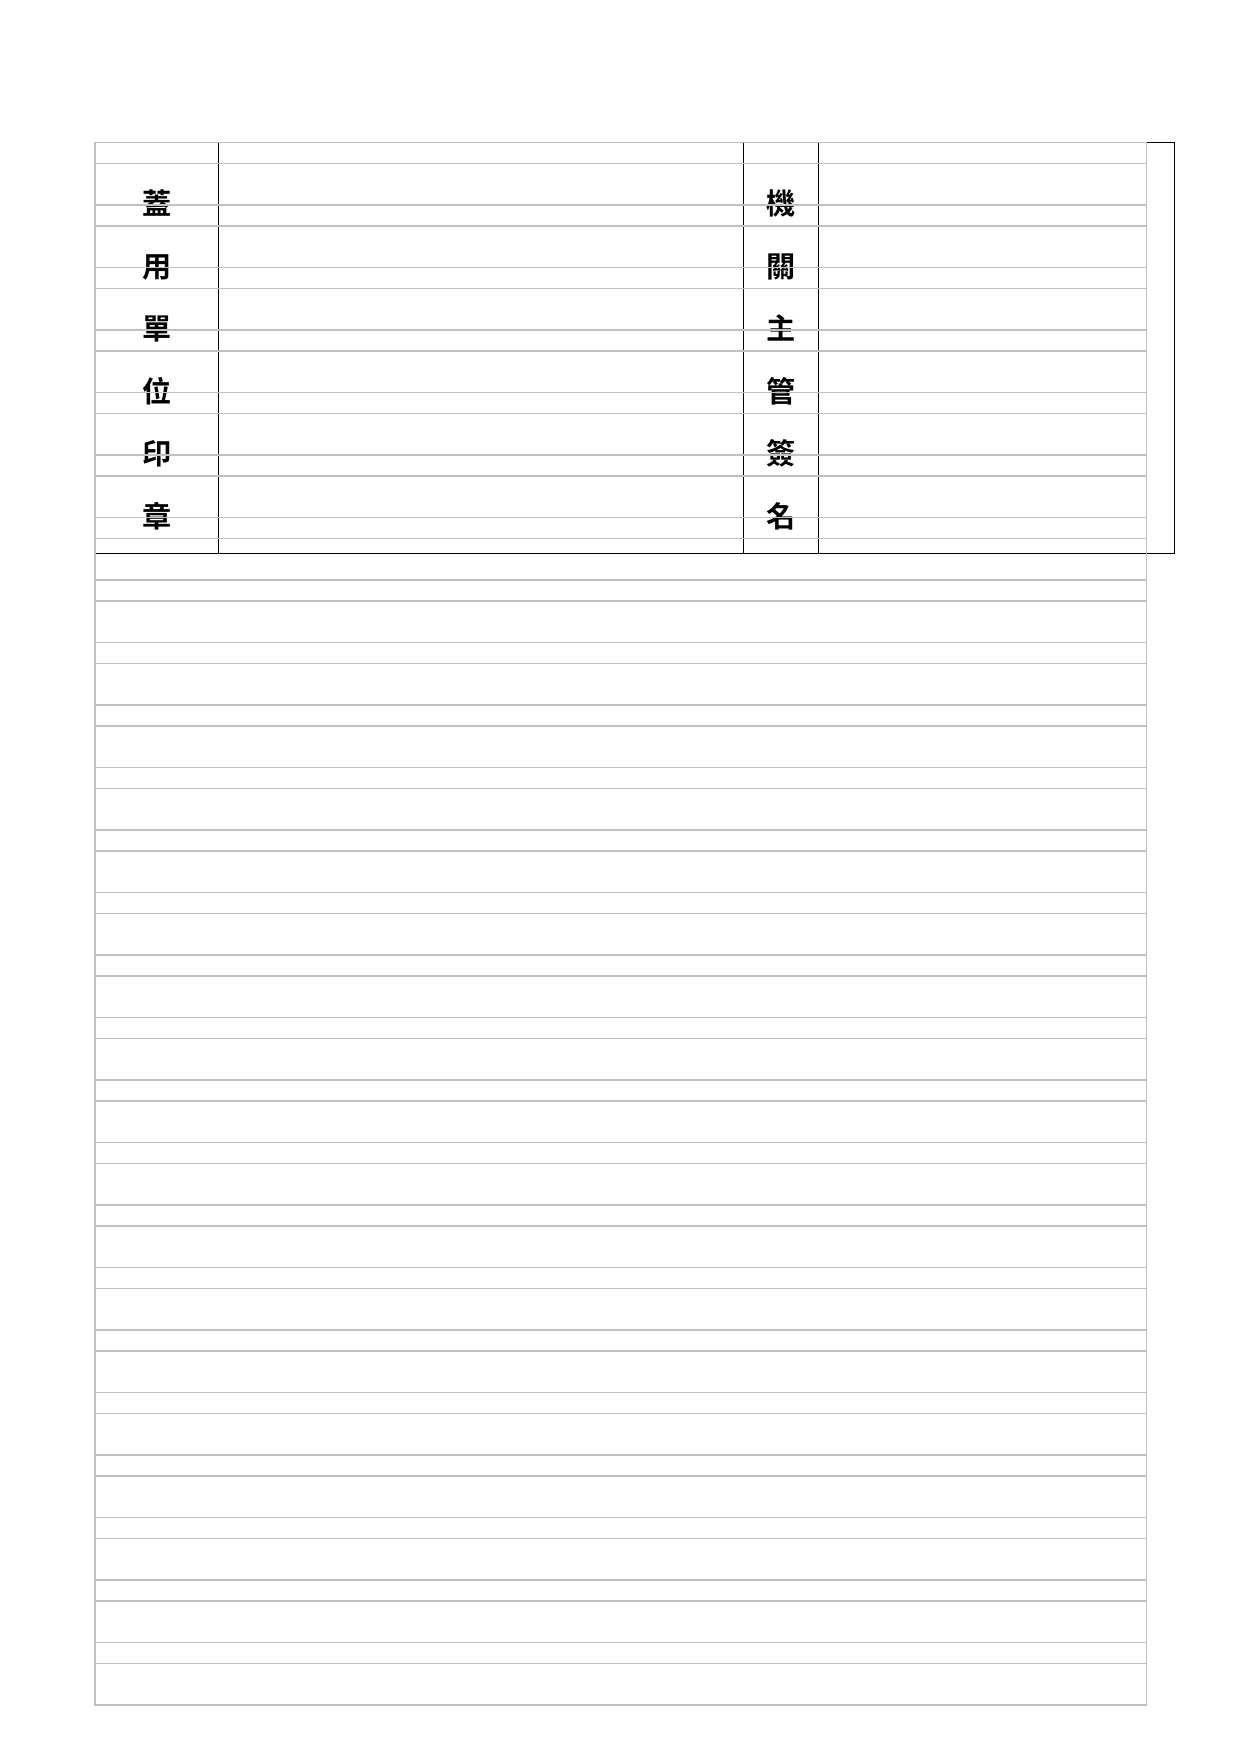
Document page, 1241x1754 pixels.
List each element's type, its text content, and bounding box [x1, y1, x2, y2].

table_cell 蓋 用 單 位 印 章 [96, 539, 218, 553]
table_cell [819, 414, 1146, 454]
table_cell [819, 393, 1146, 413]
table_cell [819, 539, 1146, 553]
table_cell 機 關 主 管 簽 名 [744, 477, 818, 517]
table_cell 機 關 主 管 簽 名 [744, 164, 818, 204]
table_cell [219, 477, 743, 517]
table_cell [219, 289, 743, 329]
table_cell 蓋 用 單 位 印 章 [96, 164, 218, 204]
table_cell 機 關 主 管 簽 名 [744, 414, 818, 454]
table_cell [819, 206, 1146, 225]
table_cell 蓋 用 單 位 印 章 [96, 477, 218, 517]
table_cell [819, 143, 1146, 163]
table_cell [219, 539, 743, 553]
table_cell 蓋 用 單 位 印 章 [96, 414, 218, 454]
table_cell 機 關 主 管 簽 名 [744, 289, 818, 329]
table_cell [219, 456, 743, 475]
table_cell 機 關 主 管 簽 名 [744, 393, 818, 413]
table_cell 機 關 主 管 簽 名 [744, 456, 818, 475]
table_cell 蓋 用 單 位 印 章 [96, 352, 218, 392]
table_cell [819, 456, 1146, 475]
table_cell 機 關 主 管 簽 名 [744, 268, 818, 288]
table_cell 蓋 用 單 位 印 章 [96, 456, 218, 475]
table_cell [219, 227, 743, 267]
table_cell [219, 518, 743, 538]
table_cell 機 關 主 管 簽 名 [744, 539, 818, 553]
table_cell 機 關 主 管 簽 名 [744, 331, 818, 350]
table_cell [219, 206, 743, 225]
table_cell 蓋 用 單 位 印 章 [96, 206, 218, 225]
table_cell [819, 227, 1146, 267]
table_cell [819, 477, 1146, 517]
table_cell 蓋 用 單 位 印 章 [96, 268, 218, 288]
table_cell [819, 289, 1146, 329]
table_cell [219, 331, 743, 350]
table_cell [1147, 143, 1174, 553]
table_cell 蓋 用 單 位 印 章 [96, 518, 218, 538]
table_cell [219, 414, 743, 454]
table_cell [819, 164, 1146, 204]
table_cell 蓋 用 單 位 印 章 [96, 227, 218, 267]
table_cell 蓋 用 單 位 印 章 [96, 289, 218, 329]
table_cell 機 關 主 管 簽 名 [744, 143, 818, 163]
table_cell 蓋 用 單 位 印 章 [96, 393, 218, 413]
table_cell [819, 352, 1146, 392]
table_cell 機 關 主 管 簽 名 [744, 206, 818, 225]
table_cell [219, 268, 743, 288]
table_cell 機 關 主 管 簽 名 [744, 352, 818, 392]
table_cell 機 關 主 管 簽 名 [744, 227, 818, 267]
table_cell 蓋 用 單 位 印 章 [96, 331, 218, 350]
table_cell [219, 143, 743, 163]
table_cell [819, 518, 1146, 538]
table_cell 機 關 主 管 簽 名 [744, 518, 818, 538]
table_cell [219, 393, 743, 413]
table_cell [219, 164, 743, 204]
table_cell [819, 268, 1146, 288]
table_cell [819, 331, 1146, 350]
table_cell 蓋 用 單 位 印 章 [96, 143, 218, 163]
table_cell [219, 352, 743, 392]
